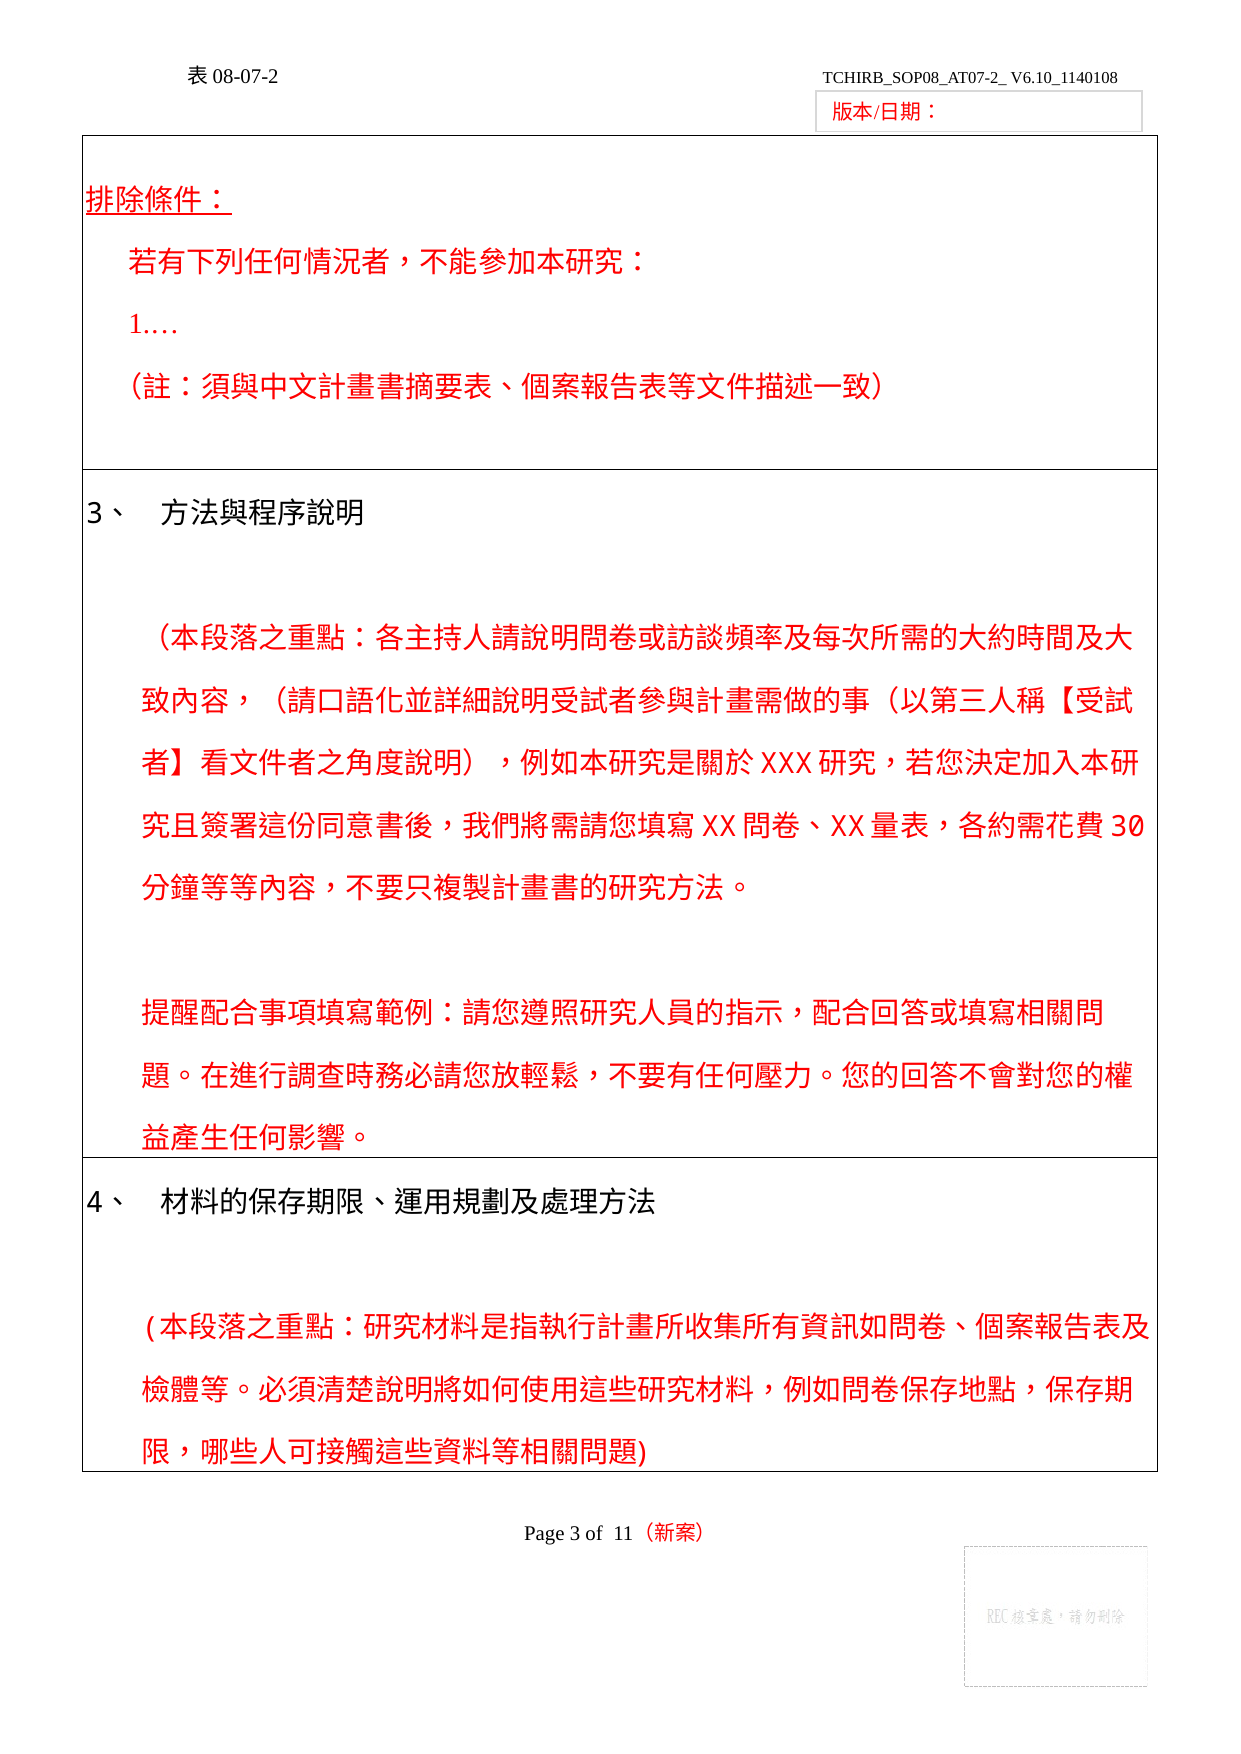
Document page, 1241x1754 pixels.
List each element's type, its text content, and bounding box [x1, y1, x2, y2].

table_cell 材料的保存期限、運用規劃及處理方法 (本段落之重點：研究材料是指執行計畫所收集所有資訊如問卷、個案報告表及檢體等。必須清楚說明將如何使用這些研究材料，例如問卷保存地點，保存期限，哪些人可接觸這些資料等相關問題) 填寫範例： 在研究期間，依據研究與您所授權的內容，我們將蒐集與您有關的病歷資料、醫療記錄、量表、問卷等資料與資訊，並以一個試驗編號來代替您的名字及相關個人資料。 紙本之所有研究資料與資訊，將會與本同意書分開存放在○○○○機構之辦公室○○○○上鎖櫃中，由○○○管理保存。 電子方式儲存或建檔所有研究資料與資訊，以供統計與分析之用，將會存放於設有密碼與適當防毒軟體之專屬電腦內。 上述研究資料只計畫主持人○○○與○○○研究團隊接觸使用，並將儘力確保您的個人資料獲得妥善保護，所有資料與資訊研究將於結束後將立即銷毀（上列說明請務必依實際情況說明例如：「所有資料與資訊研究將保存至研究結束後○○年，屆時將予以銷毀」）。 [83, 1158, 1157, 1471]
table_cell 方法與程序說明 （本段落之重點：各主持人請說明問卷或訪談頻率及每次所需的大約時間及大致內容，（請口語化並詳細說明受試者參與計畫需做的事（以第三人稱【受試者】看文件者之角度說明），例如本研究是關於XXX研究，若您決定加入本研究且簽署這份同意書後，我們將需請您填寫XX問卷、XX量表，各約需花費30分鐘等等內容，不要只複製計畫書的研究方法。 提醒配合事項填寫範例：請您遵照研究人員的指示，配合回答或填寫相關問題。在進行調查時務必請您放輕鬆，不要有任何壓力。您的回答不會對您的權益產生任何影響。 [83, 470, 1157, 1157]
table_cell 排除條件： 若有下列任何情況者，不能參加本研究： 1.… （註：須與中文計畫書摘要表、個案報告表等文件描述一致） [83, 136, 1157, 468]
